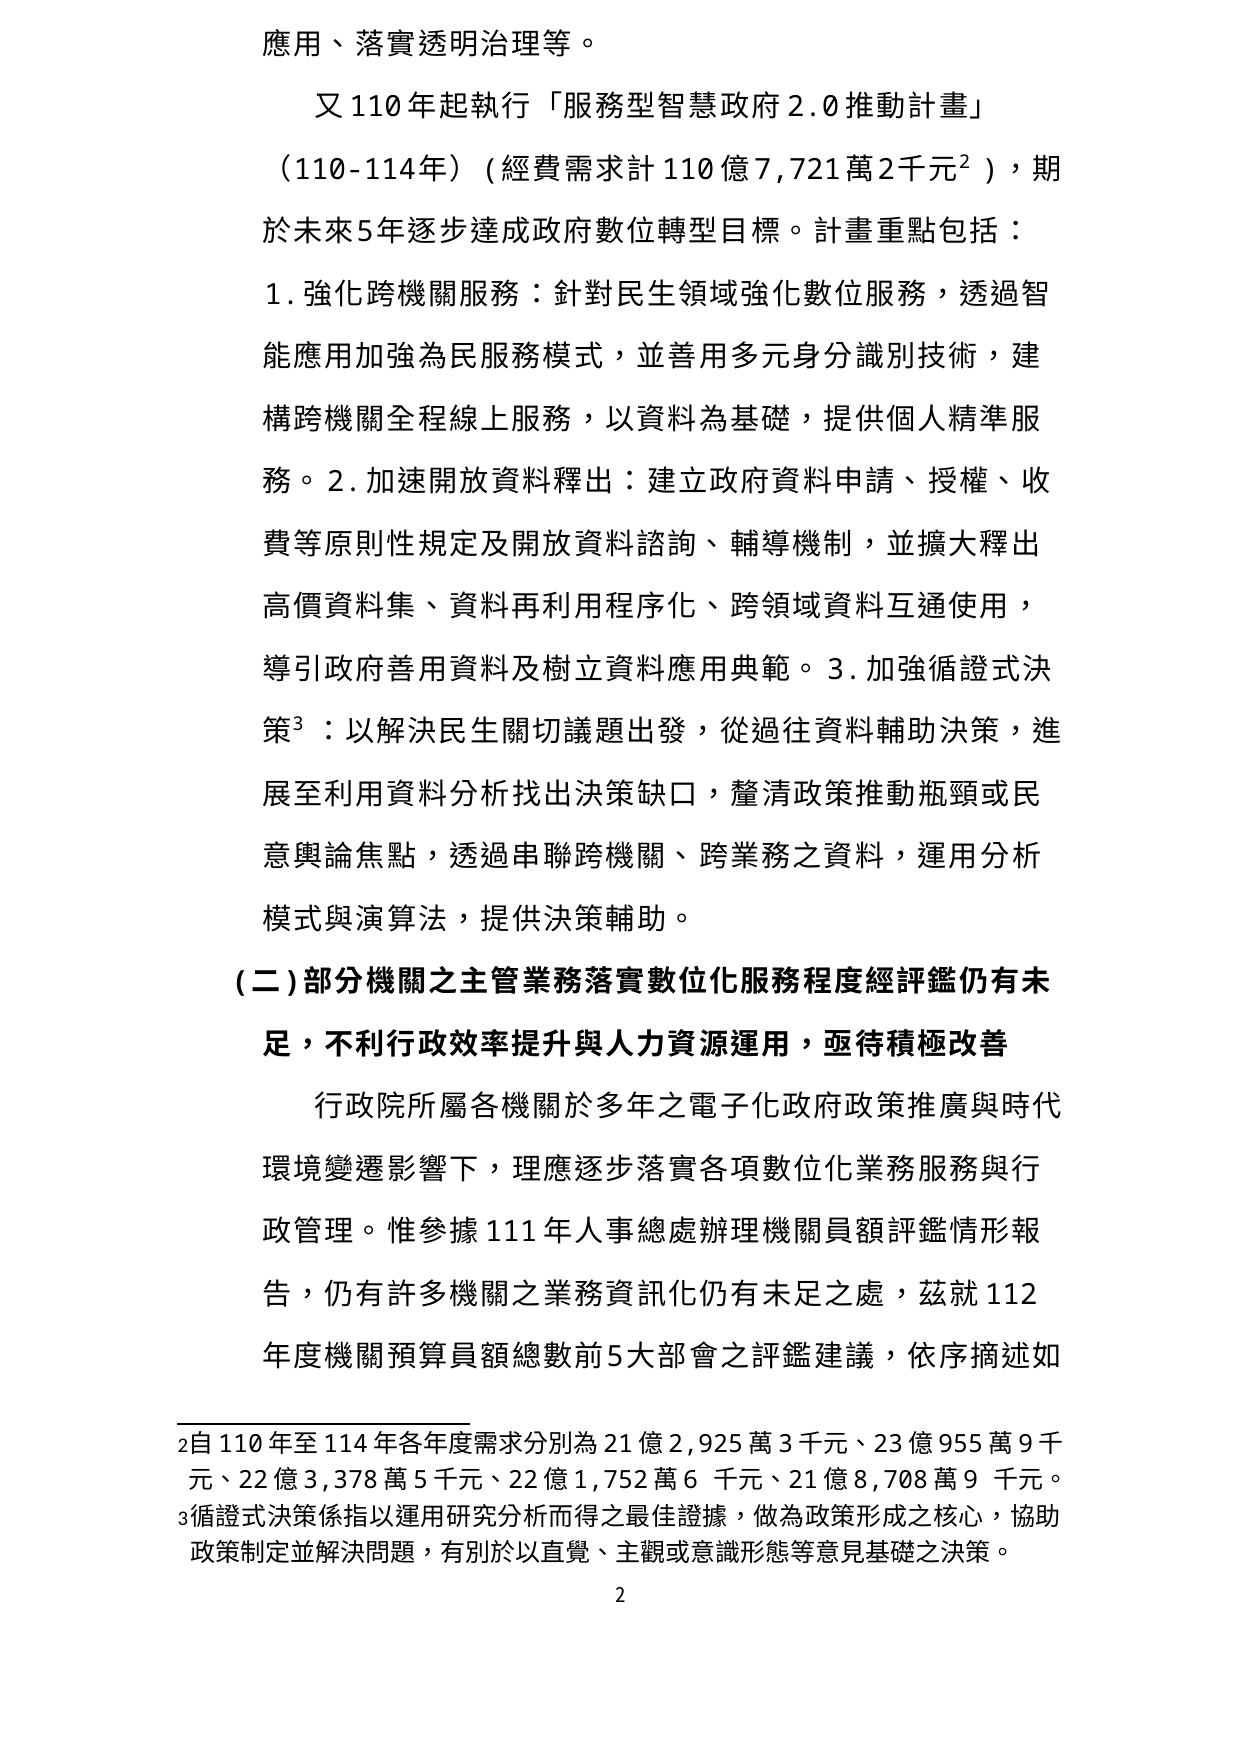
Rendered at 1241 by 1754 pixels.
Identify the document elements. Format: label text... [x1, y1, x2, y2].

text 自110年至114年各年度需求分別為21億2,925萬3千元、23億955萬9千元、22億3,378萬5千元、22億1,752萬6 千元、21億8,708萬9 千元。 [177, 1424, 1063, 1496]
text 應用、落實透明治理等。 [253, 0, 1063, 62]
text 又110年起執行「服務型智慧政府2.0推動計畫」（110-114年）(經費需求計110億7,721萬2千元)，期於未來5年逐步達成政府數位轉型目標。計畫重點包括：1.強化跨機關服務：針對民生領域強化數位服務，透過智能應用加強為民服務模式，並善用多元身分識別技術，建構跨機關全程線上服務，以資料為基礎，提供個人精準服務。2.加速開放資料釋出：建立政府資料申請、授權、收費等原則性規定及開放資料諮詢、輔導機制，並擴大釋出高價資料集、資料再利用程序化、跨領域資料互通使用，導引政府善用資料及樹立資料應用典範。3.加強循證式決策：以解決民生關切議題出發，從過往資料輔助決策，進展至利用資料分析找出決策缺口，釐清政策推動瓶頸或民意輿論焦點，透過串聯跨機關、跨業務之資料，運用分析模式與演算法，提供決策輔助。 [253, 62, 1063, 937]
text 行政院所屬各機關於多年之電子化政府政策推廣與時代環境變遷影響下，理應逐步落實各項數位化業務服務與行政管理。惟參據111年人事總處辦理機關員額評鑑情形報告，仍有許多機關之業務資訊化仍有未足之處，茲就112年度機關預算員額總數前5大部會之評鑑建議，依序摘述如 [253, 1062, 1063, 1375]
text 循證式決策係指以運用研究分析而得之最佳證據，做為政策形成之核心，協助政策制定並解決問題，有別於以直覺、主觀或意識形態等意見基礎之決策。 [177, 1496, 1063, 1569]
text (二)部分機關之主管業務落實數位化服務程度經評鑑仍有未足，不利行政效率提升與人力資源運用，亟待積極改善 [228, 937, 1063, 1062]
